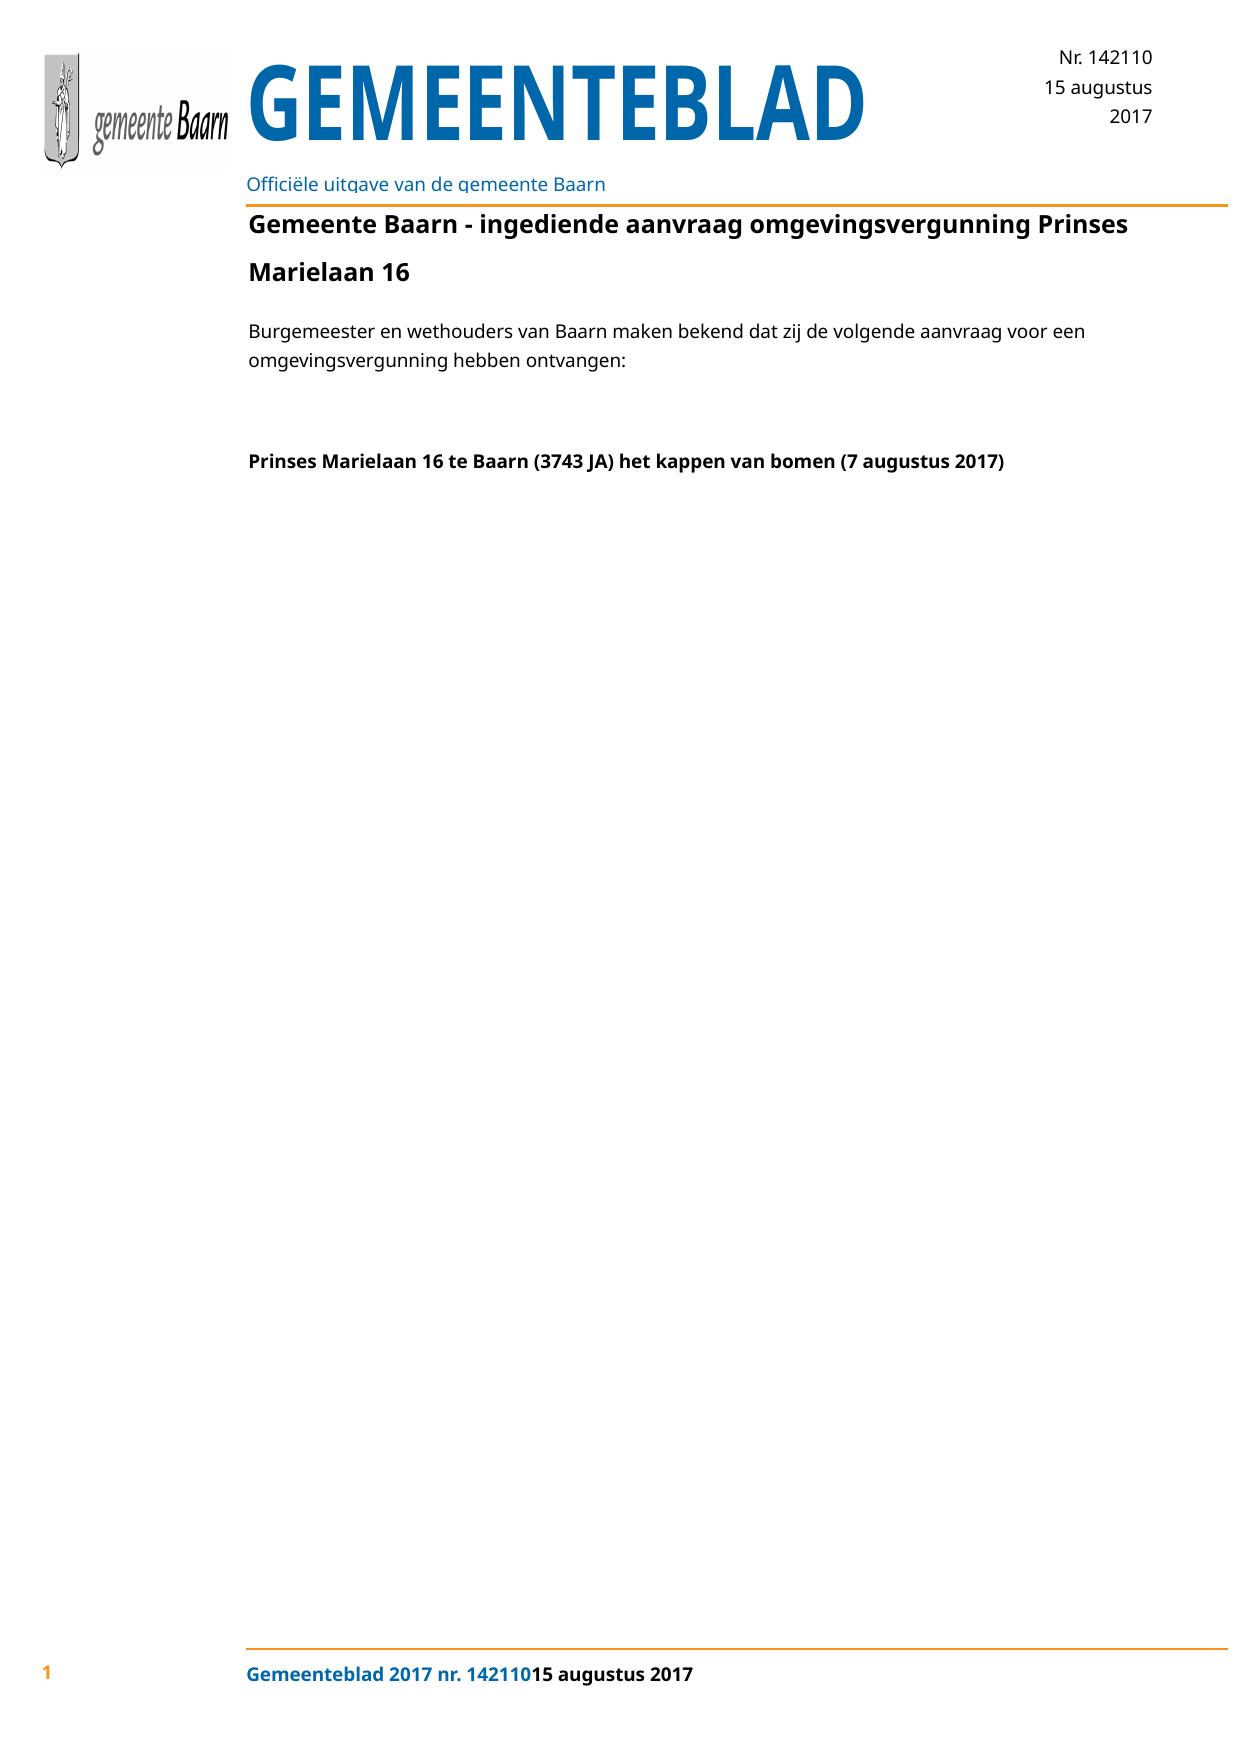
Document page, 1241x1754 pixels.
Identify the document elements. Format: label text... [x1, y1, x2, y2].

text Burgemeester en wethouders van Baarn maken bekend dat zij de volgende aanvraag voor een omgevingsvergunning hebben ontvangen: [248, 318, 1152, 373]
text Prinses Marielaan 16 te Baarn (3743 JA) het kappen van bomen (7 augustus 2017) [248, 448, 1152, 474]
picture [41, 47, 231, 172]
text Gemeente Baarn - ingediende aanvraag omgevingsvergunning Prinses Marielaan 16 [248, 207, 1152, 288]
